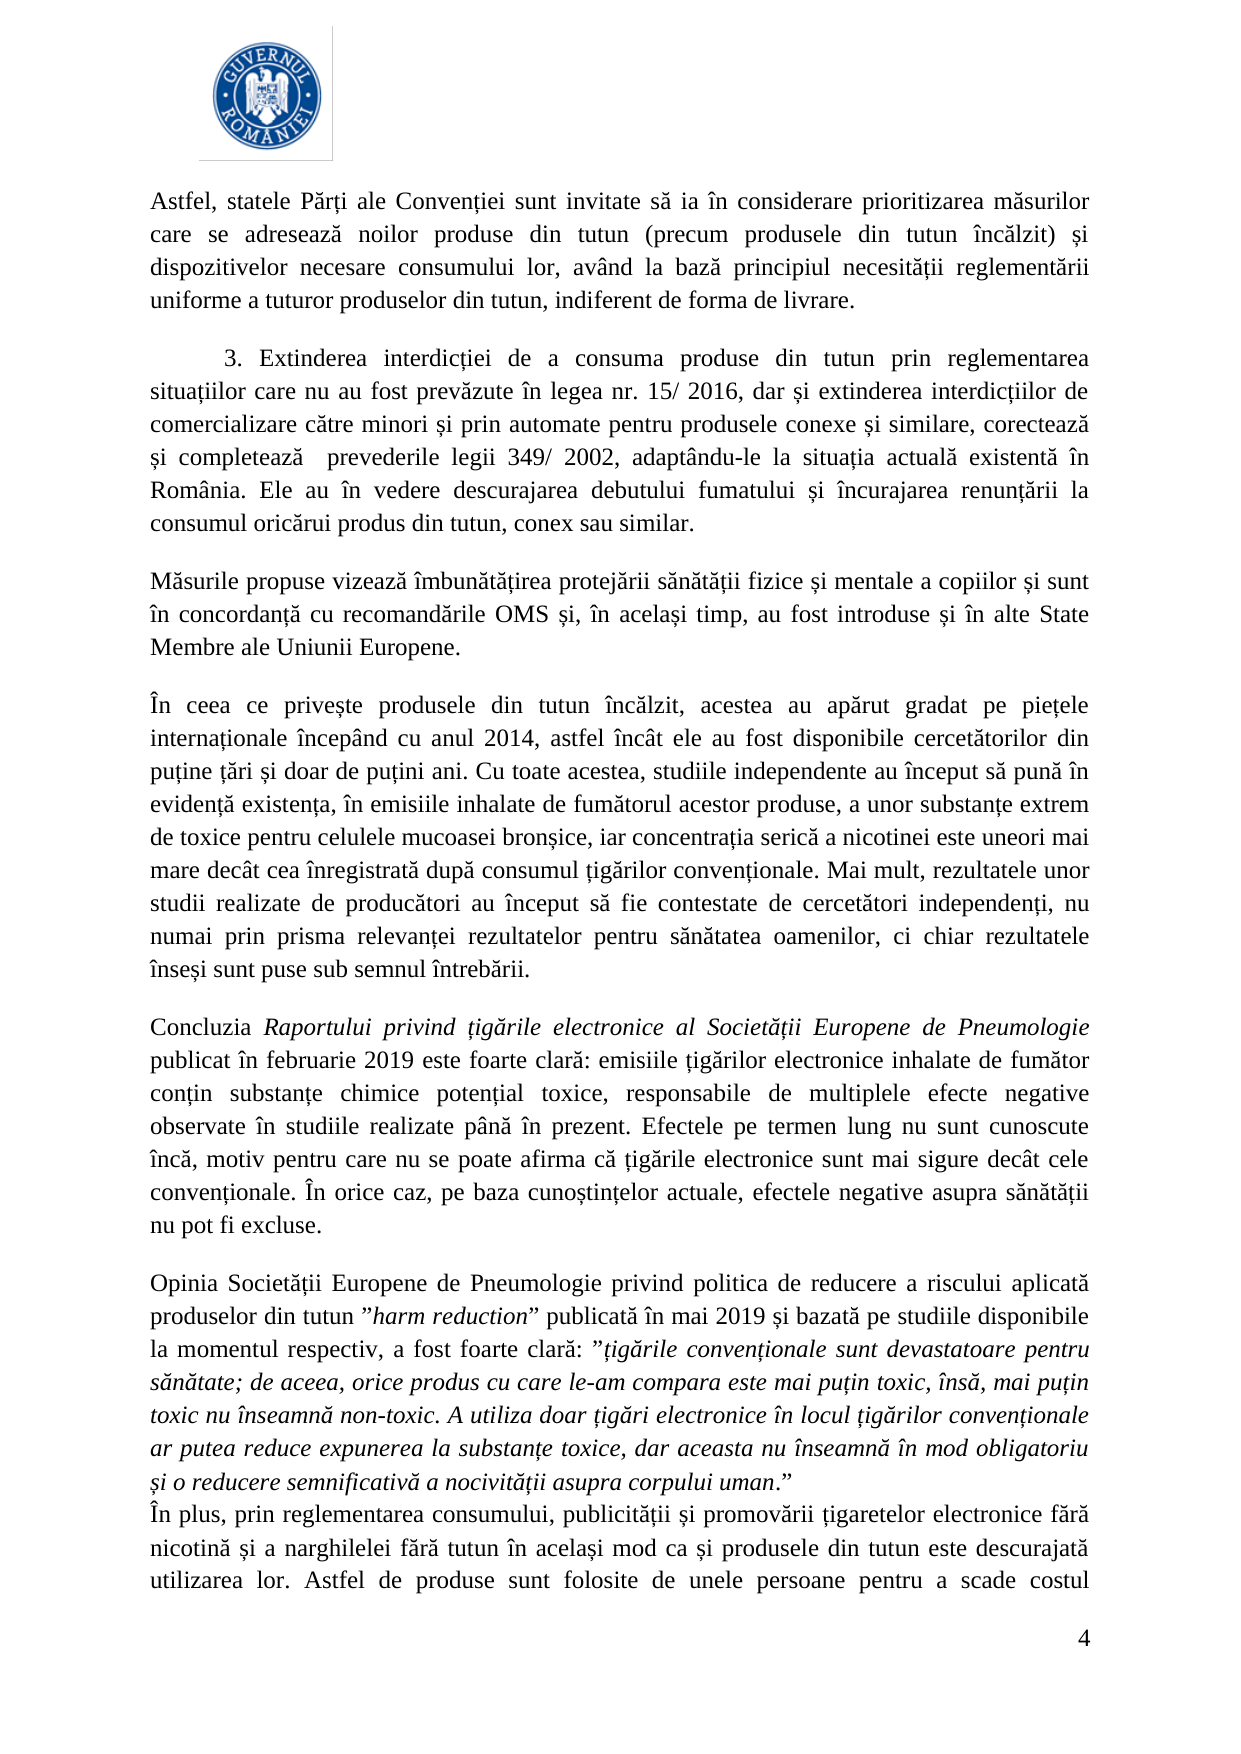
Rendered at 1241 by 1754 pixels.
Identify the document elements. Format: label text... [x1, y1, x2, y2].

text Opinia Societății Europene de Pneumologie privind politica de reducere a riscului aplicată produselor din tutun ”harm reduction” publicată în mai 2019 și bazată pe studiile disponibile la momentul respectiv, a fost foarte clară: ”țigările convenționale sunt devastatoare pentru sănătate; de aceea, orice produs cu care le-am compara este mai puțin toxic, însă, mai puțin toxic nu înseamnă non-toxic. A utiliza doar țigări electronice în locul țigărilor convenționale ar putea reduce expunerea la substanțe toxice, dar aceasta nu înseamnă în mod obligatoriu și o reducere semnificativă a nocivității asupra corpului uman.” [150, 1268, 1090, 1495]
text În ceea ce privește produsele din tutun încălzit, acestea au apărut gradat pe piețele internaționale începând cu anul 2014, astfel încât ele au fost disponibile cercetătorilor din puține țări și doar de puțini ani. Cu toate acestea, studiile independente au început să pună în evidență existența, în emisiile inhalate de fumătorul acestor produse, a unor substanțe extrem de toxice pentru celulele mucoasei bronșice, iar concentrația serică a nicotinei este uneori mai mare decât cea înregistrată după consumul țigărilor convenționale. Mai mult, rezultatele unor studii realizate de producători au început să fie contestate de cercetători independenți, nu numai prin prisma relevanței rezultatelor pentru sănătatea oamenilor, ci chiar rezultatele înseși sunt puse sub semnul întrebării. [150, 690, 1090, 983]
text 3. Extinderea interdicției de a consuma produse din tutun prin reglementarea situațiilor care nu au fost prevăzute în legea nr. 15/ 2016, dar și extinderea interdicțiilor de comercializare către minori și prin automate pentru produsele conexe și similare, corectează și completează prevederile legii 349/ 2002, adaptându-le la situația actuală existentă în România. Ele au în vedere descurajarea debutului fumatului și încurajarea renunțării la consumul oricărui produs din tutun, conex sau similar. [150, 343, 1090, 537]
text În plus, prin reglementarea consumului, publicității și promovării țigaretelor electronice fără nicotină și a narghilelei fără tutun în același mod ca și produsele din tutun este descurajată utilizarea lor. Astfel de produse sunt folosite de unele persoane pentru a scade costul [150, 1499, 1090, 1594]
picture [198, 26, 334, 162]
text Concluzia Raportului privind țigările electronice al Societății Europene de Pneumologie publicat în februarie 2019 este foarte clară: emisiile țigărilor electronice inhalate de fumător conțin substanțe chimice potențial toxice, responsabile de multiplele efecte negative observate în studiile realizate până în prezent. Efectele pe termen lung nu sunt cunoscute încă, motiv pentru care nu se poate afirma că țigările electronice sunt mai sigure decât cele convenționale. În orice caz, pe baza cunoștințelor actuale, efectele negative asupra sănătății nu pot fi excluse. [150, 1012, 1090, 1239]
text Astfel, statele Părți ale Convenției sunt invitate să ia în considerare prioritizarea măsurilor care se adresează noilor produse din tutun (precum produsele din tutun încălzit) și dispozitivelor necesare consumului lor, având la bază principiul necesității reglementării uniforme a tuturor produselor din tutun, indiferent de forma de livrare. [150, 186, 1090, 314]
text Măsurile propuse vizează îmbunătățirea protejării sănătății fizice și mentale a copiilor și sunt în concordanță cu recomandările OMS și, în același timp, au fost introduse și în alte State Membre ale Uniunii Europene. [150, 566, 1090, 661]
